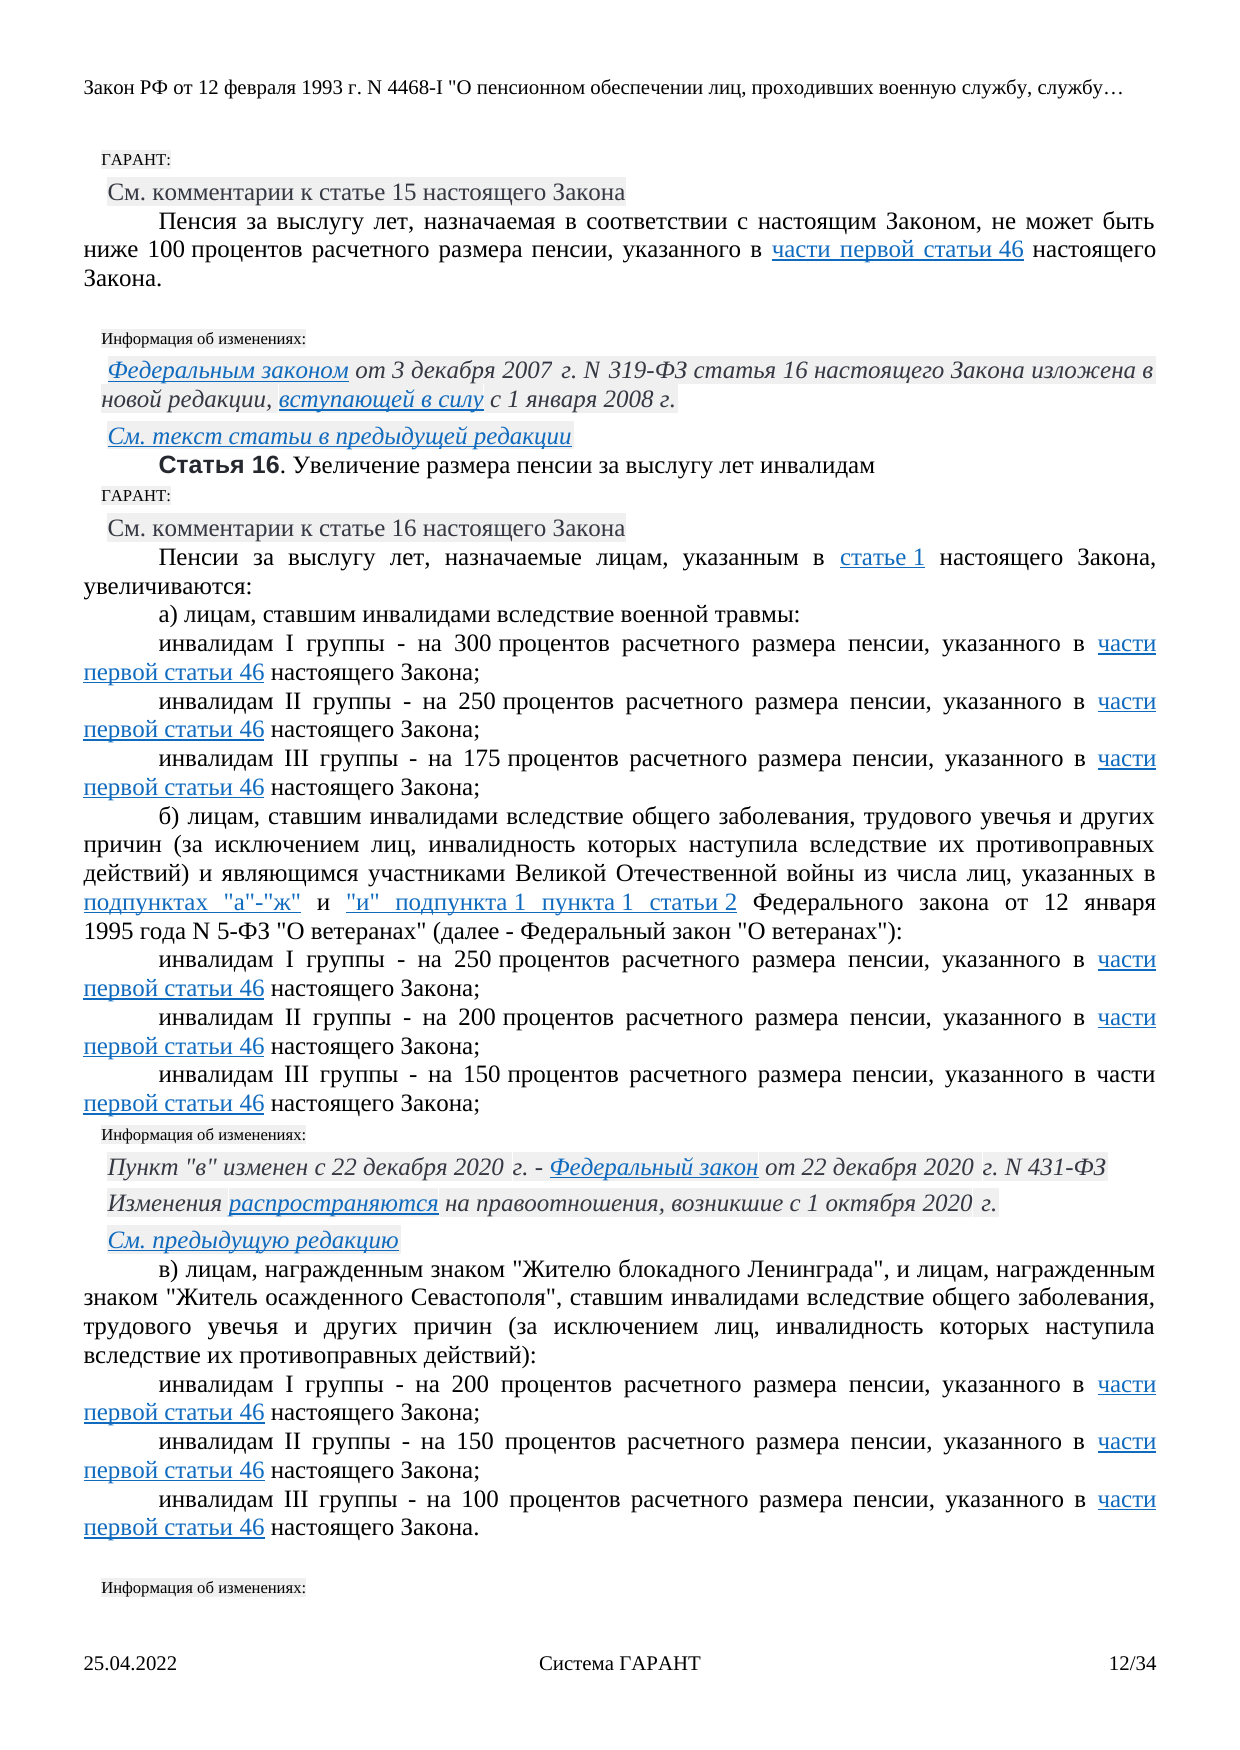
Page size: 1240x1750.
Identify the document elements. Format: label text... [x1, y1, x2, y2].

text Информация об изменениях: [101, 1578, 1156, 1597]
text инвалидам I группы - на 250 процентов расчетного размера пенсии, указанного в части первой статьи 46 настоящего Закона; [83, 944, 1156, 1002]
text Пенсии за выслугу лет, назначаемые лицам, указанным в статье 1 настоящего Закона, увеличиваются: [83, 542, 1156, 599]
text Информация об изменениях: [101, 1125, 1156, 1144]
text См. предыдущую редакцию [101, 1225, 1156, 1254]
text инвалидам I группы - на 200 процентов расчетного размера пенсии, указанного в части первой статьи 46 настоящего Закона; [83, 1369, 1156, 1426]
text ГАРАНТ: [101, 486, 1156, 505]
text ГАРАНТ: [101, 150, 1156, 169]
text Пенсия за выслугу лет, назначаемая в соответствии с настоящим Законом, не может быть ниже 100 процентов расчетного размера пенсии, указанного в части первой статьи 46 настоящего Закона. [83, 206, 1156, 292]
text инвалидам III группы - на 175 процентов расчетного размера пенсии, указанного в части первой статьи 46 настоящего Закона; [83, 743, 1156, 801]
text б) лицам, ставшим инвалидами вследствие общего заболевания, трудового увечья и других причин (за исключением лиц, инвалидность которых наступила вследствие их противоправных действий) и являющимся участниками Великой Отечественной войны из числа лиц, указанных в подпунктах "а"-"ж" и "и" подпункта 1 пункта 1 статьи 2 Федерального закона от 12 января 1995 года N 5-ФЗ "О ветеранах" (далее - Федеральный закон "О ветеранах"): [83, 801, 1156, 944]
text Изменения распространяются на правоотношения, возникшие с 1 октября 2020 г. [101, 1188, 1156, 1217]
text а) лицам, ставшим инвалидами вследствие военной травмы: [83, 599, 1156, 628]
text Статья 16. Увеличение размера пенсии за выслугу лет инвалидам [158, 449, 1156, 478]
text инвалидам III группы - на 150 процентов расчетного размера пенсии, указанного в части первой статьи 46 настоящего Закона; [83, 1059, 1156, 1117]
text Федеральным законом от 3 декабря 2007 г. N 319-ФЗ статья 16 настоящего Закона изложена в новой редакции, вступающей в силу с 1 января 2008 г. [101, 356, 1156, 413]
text См. комментарии к статье 16 настоящего Закона [101, 513, 1156, 542]
text инвалидам III группы - на 100 процентов расчетного размера пенсии, указанного в части первой статьи 46 настоящего Закона. [83, 1484, 1156, 1541]
text инвалидам II группы - на 200 процентов расчетного размера пенсии, указанного в части первой статьи 46 настоящего Закона; [83, 1002, 1156, 1059]
text См. комментарии к статье 15 настоящего Закона [101, 177, 1156, 206]
text в) лицам, награжденным знаком "Жителю блокадного Ленинграда", и лицам, награжденным знаком "Житель осажденного Севастополя", ставшим инвалидами вследствие общего заболевания, трудового увечья и других причин (за исключением лиц, инвалидность которых наступила вследствие их противоправных действий): [83, 1254, 1156, 1369]
text инвалидам II группы - на 250 процентов расчетного размера пенсии, указанного в части первой статьи 46 настоящего Закона; [83, 686, 1156, 743]
text инвалидам II группы - на 150 процентов расчетного размера пенсии, указанного в части первой статьи 46 настоящего Закона; [83, 1426, 1156, 1484]
text Пункт "в" изменен с 22 декабря 2020 г. - Федеральный закон от 22 декабря 2020 г. N 431-ФЗ [101, 1152, 1156, 1181]
text инвалидам I группы - на 300 процентов расчетного размера пенсии, указанного в части первой статьи 46 настоящего Закона; [83, 628, 1156, 686]
text Информация об изменениях: [101, 328, 1156, 348]
text См. текст статьи в предыдущей редакции [101, 421, 1156, 449]
